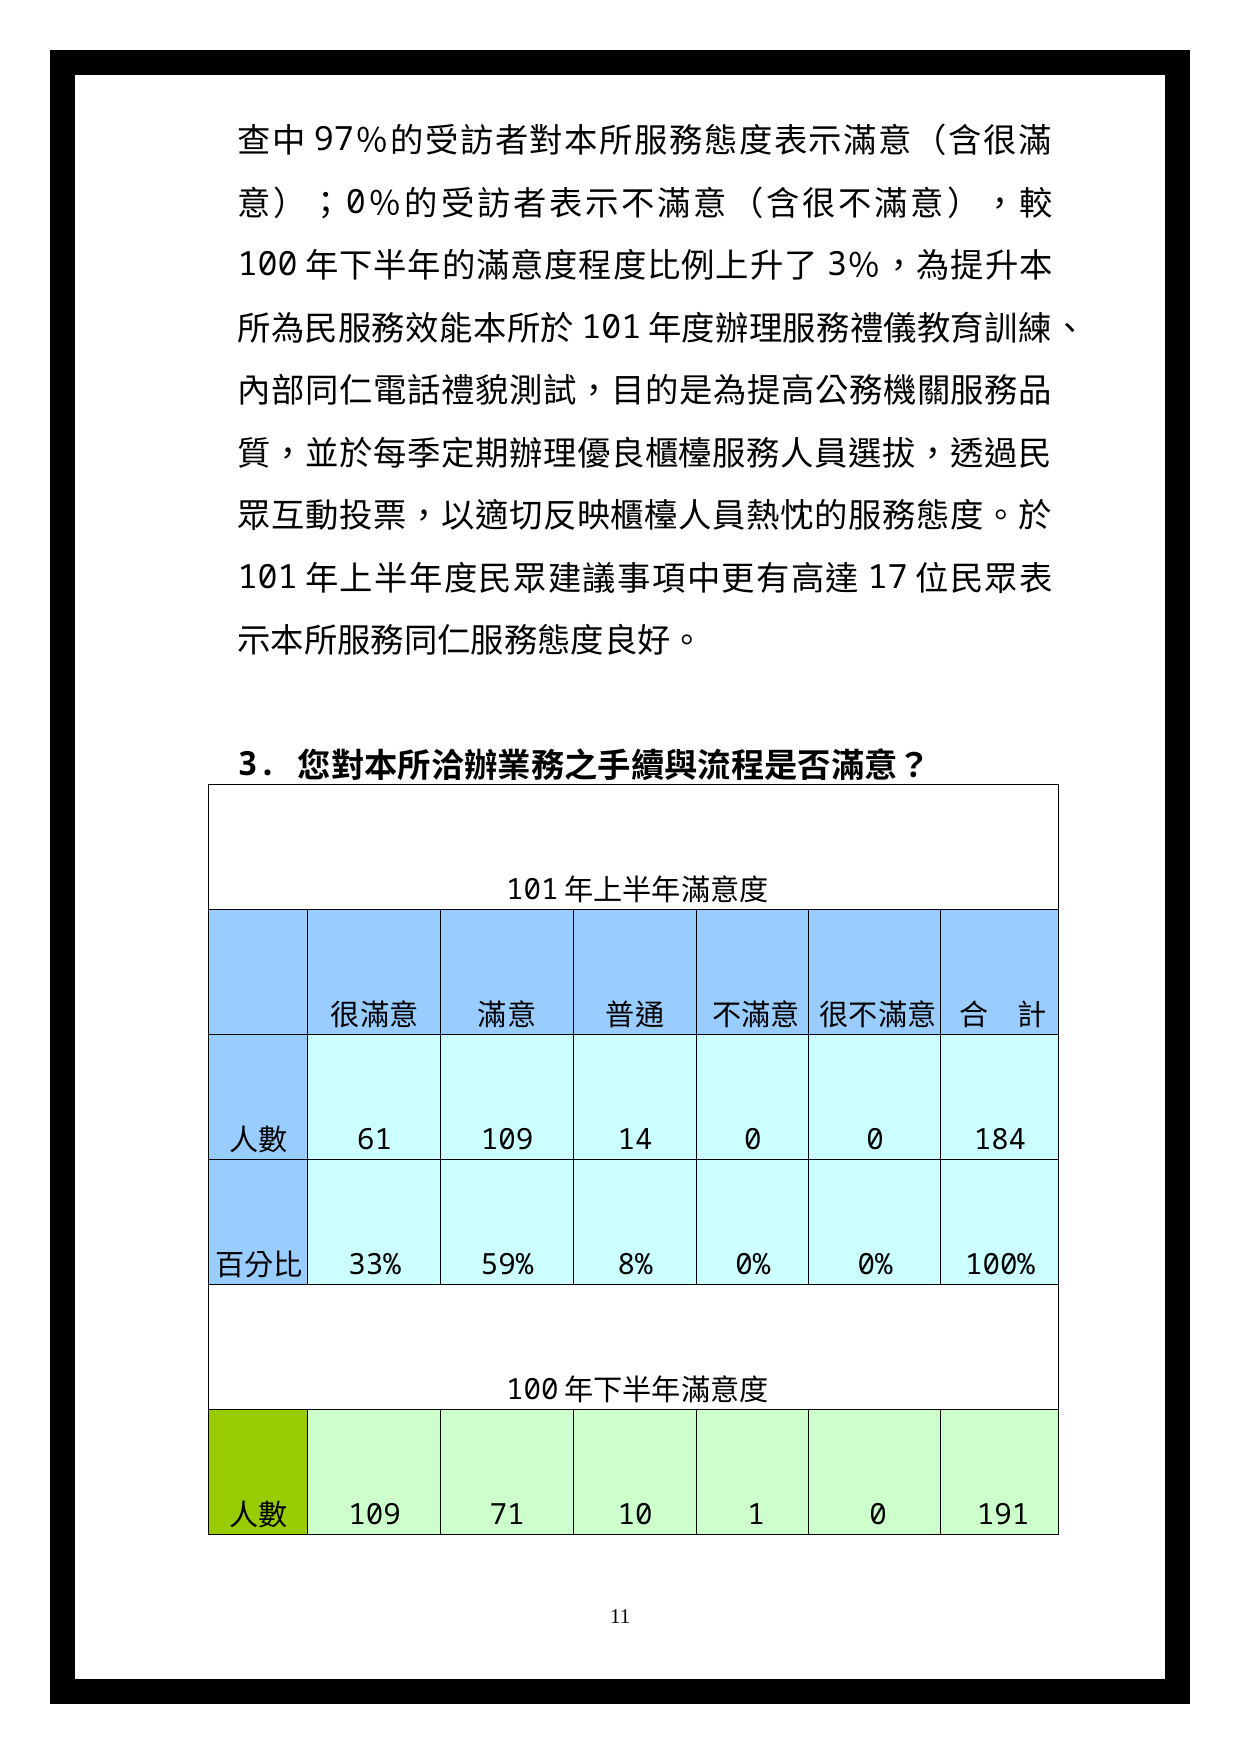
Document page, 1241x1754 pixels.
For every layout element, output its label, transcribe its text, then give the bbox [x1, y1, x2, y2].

table_header 101年上半年滿意度 [209, 785, 1058, 909]
table_cell 14 [574, 1035, 696, 1159]
table_cell 0% [697, 1160, 808, 1284]
table_cell 合 計 [941, 910, 1058, 1034]
table_cell 滿意 [441, 910, 573, 1034]
table_cell 100% [941, 1160, 1058, 1284]
text 3. 您對本所洽辦業務之手續與流程是否滿意？ [237, 721, 1053, 784]
table_cell 0 [697, 1035, 808, 1159]
table_cell 人數 [209, 1410, 307, 1534]
table_cell 33% [308, 1160, 440, 1284]
table_cell 71 [441, 1410, 573, 1534]
text 提供專業熱忱、以客為尊的服務理念，一直是本所奉行不變的準則，但以目前民意主觀意識高漲的年代，反映出不再是提供單純的協助服務而已，在本次問卷調查中97％的受訪者對本所服務態度表示滿意（含很滿意）；0％的受訪者表示不滿意（含很不滿意），較100年下半年的滿意度程度比例上升了3％，為提升本所為民服務效能本所於101年度辦理服務禮儀教育訓練、內部同仁電話禮貌測試，目的是為提高公務機關服務品質，並於每季定期辦理優良櫃檯服務人員選拔，透過民眾互動投票，以適切反映櫃檯人員熱忱的服務態度。於101年上半年度民眾建議事項中更有高達17位民眾表示本所服務同仁服務態度良好。 [237, 96, 1053, 659]
table_cell 不滿意 [697, 910, 808, 1034]
table_cell 0% [809, 1160, 940, 1284]
table_cell 61 [308, 1035, 440, 1159]
table_cell 109 [308, 1410, 440, 1534]
table_cell 很滿意 [308, 910, 440, 1034]
table_cell 很不滿意 [809, 910, 940, 1034]
table_cell 人數 [209, 1035, 307, 1159]
table_cell 109 [441, 1035, 573, 1159]
table_cell 0 [809, 1410, 940, 1534]
table_cell 0 [809, 1035, 940, 1159]
table_cell 191 [941, 1410, 1058, 1534]
table_cell 百分比 [209, 1160, 307, 1284]
table_cell 普通 [574, 910, 696, 1034]
table_cell 100年下半年滿意度 [209, 1285, 1058, 1409]
table_cell [209, 910, 307, 1034]
table_cell 1 [697, 1410, 808, 1534]
table_cell 10 [574, 1410, 696, 1534]
table_cell 59% [441, 1160, 573, 1284]
table_cell 184 [941, 1035, 1058, 1159]
table_cell 8% [574, 1160, 696, 1284]
